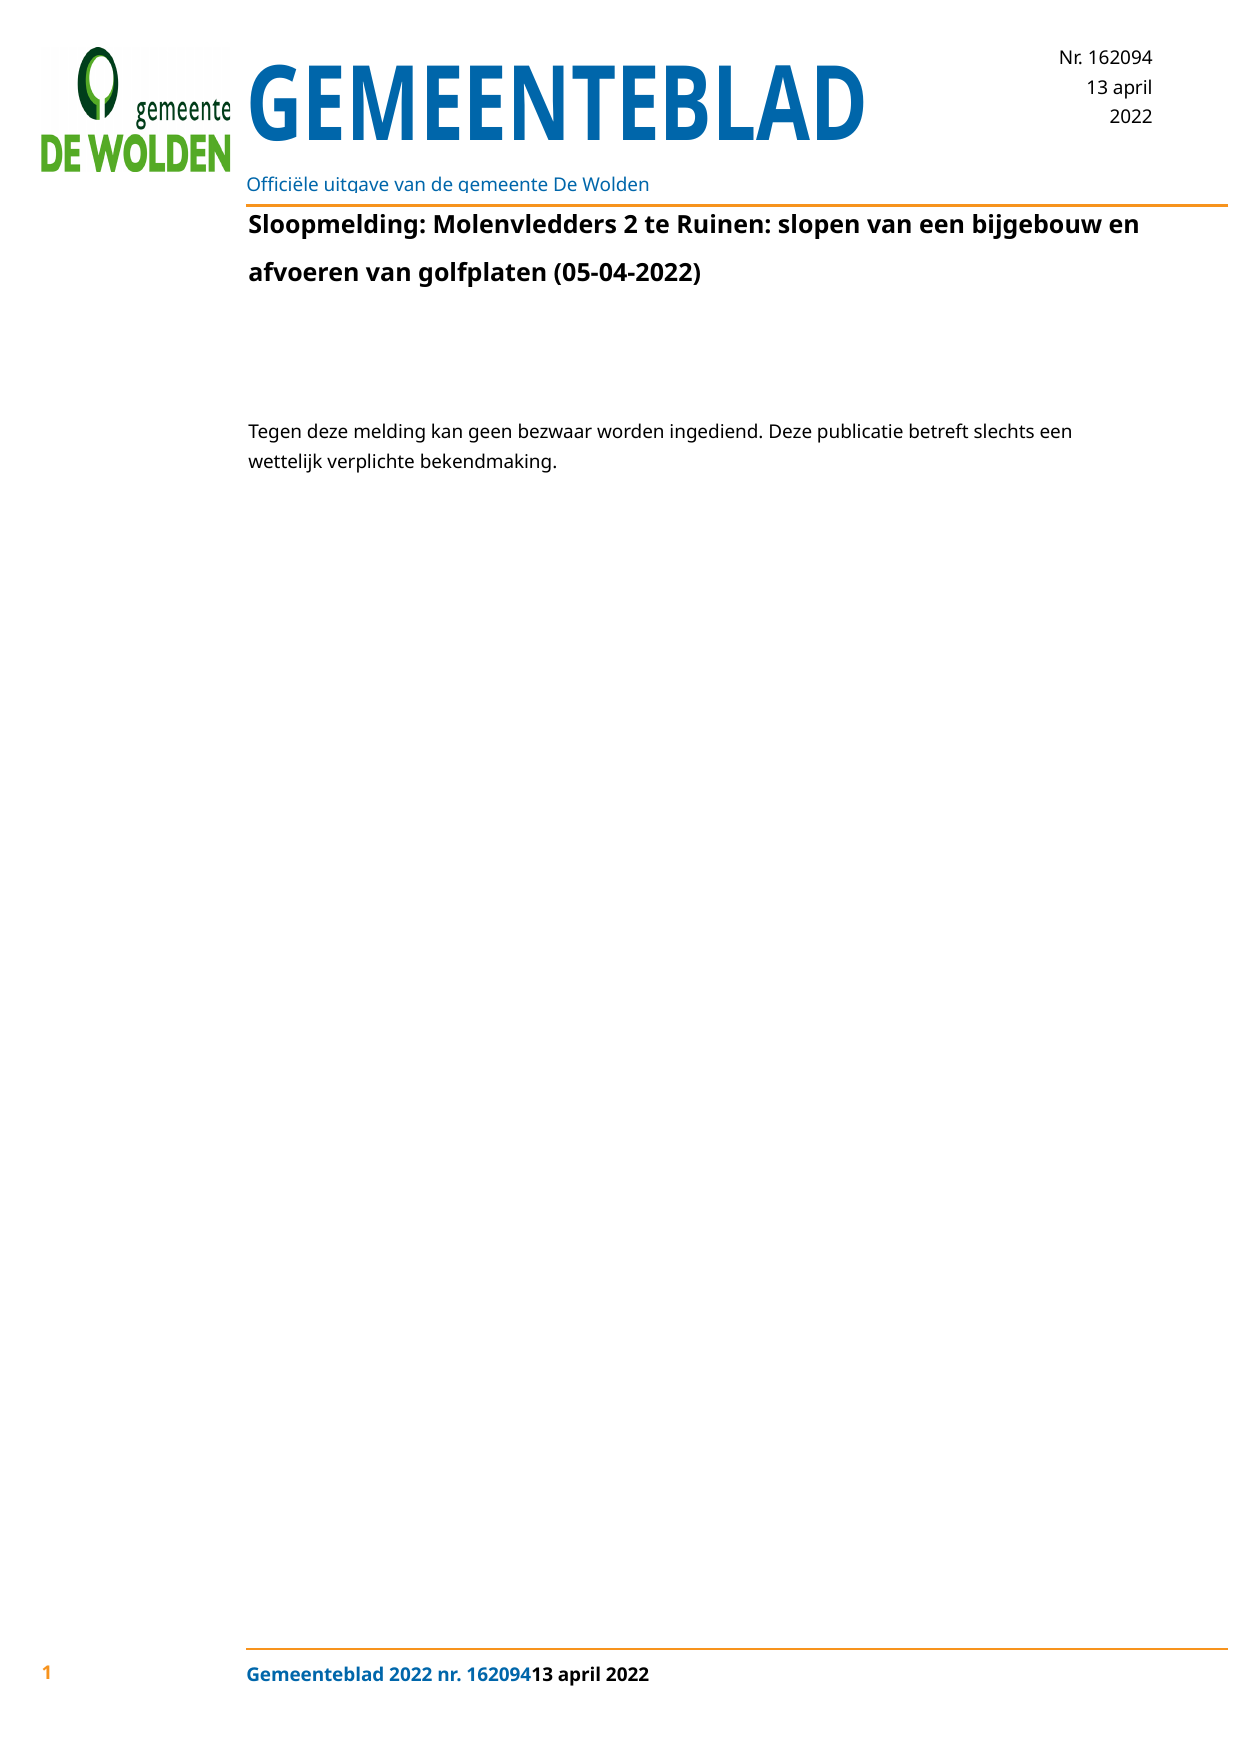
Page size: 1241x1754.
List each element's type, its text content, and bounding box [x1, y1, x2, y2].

text Tegen deze melding kan geen bezwaar worden ingediend. Deze publicatie betreft slechts een wettelijk verplichte bekendmaking. [248, 419, 1152, 474]
text Sloopmelding: Molenvledders 2 te Ruinen: slopen van een bijgebouw en afvoeren van golfplaten (05-04-2022) [248, 207, 1152, 288]
picture [41, 47, 231, 172]
